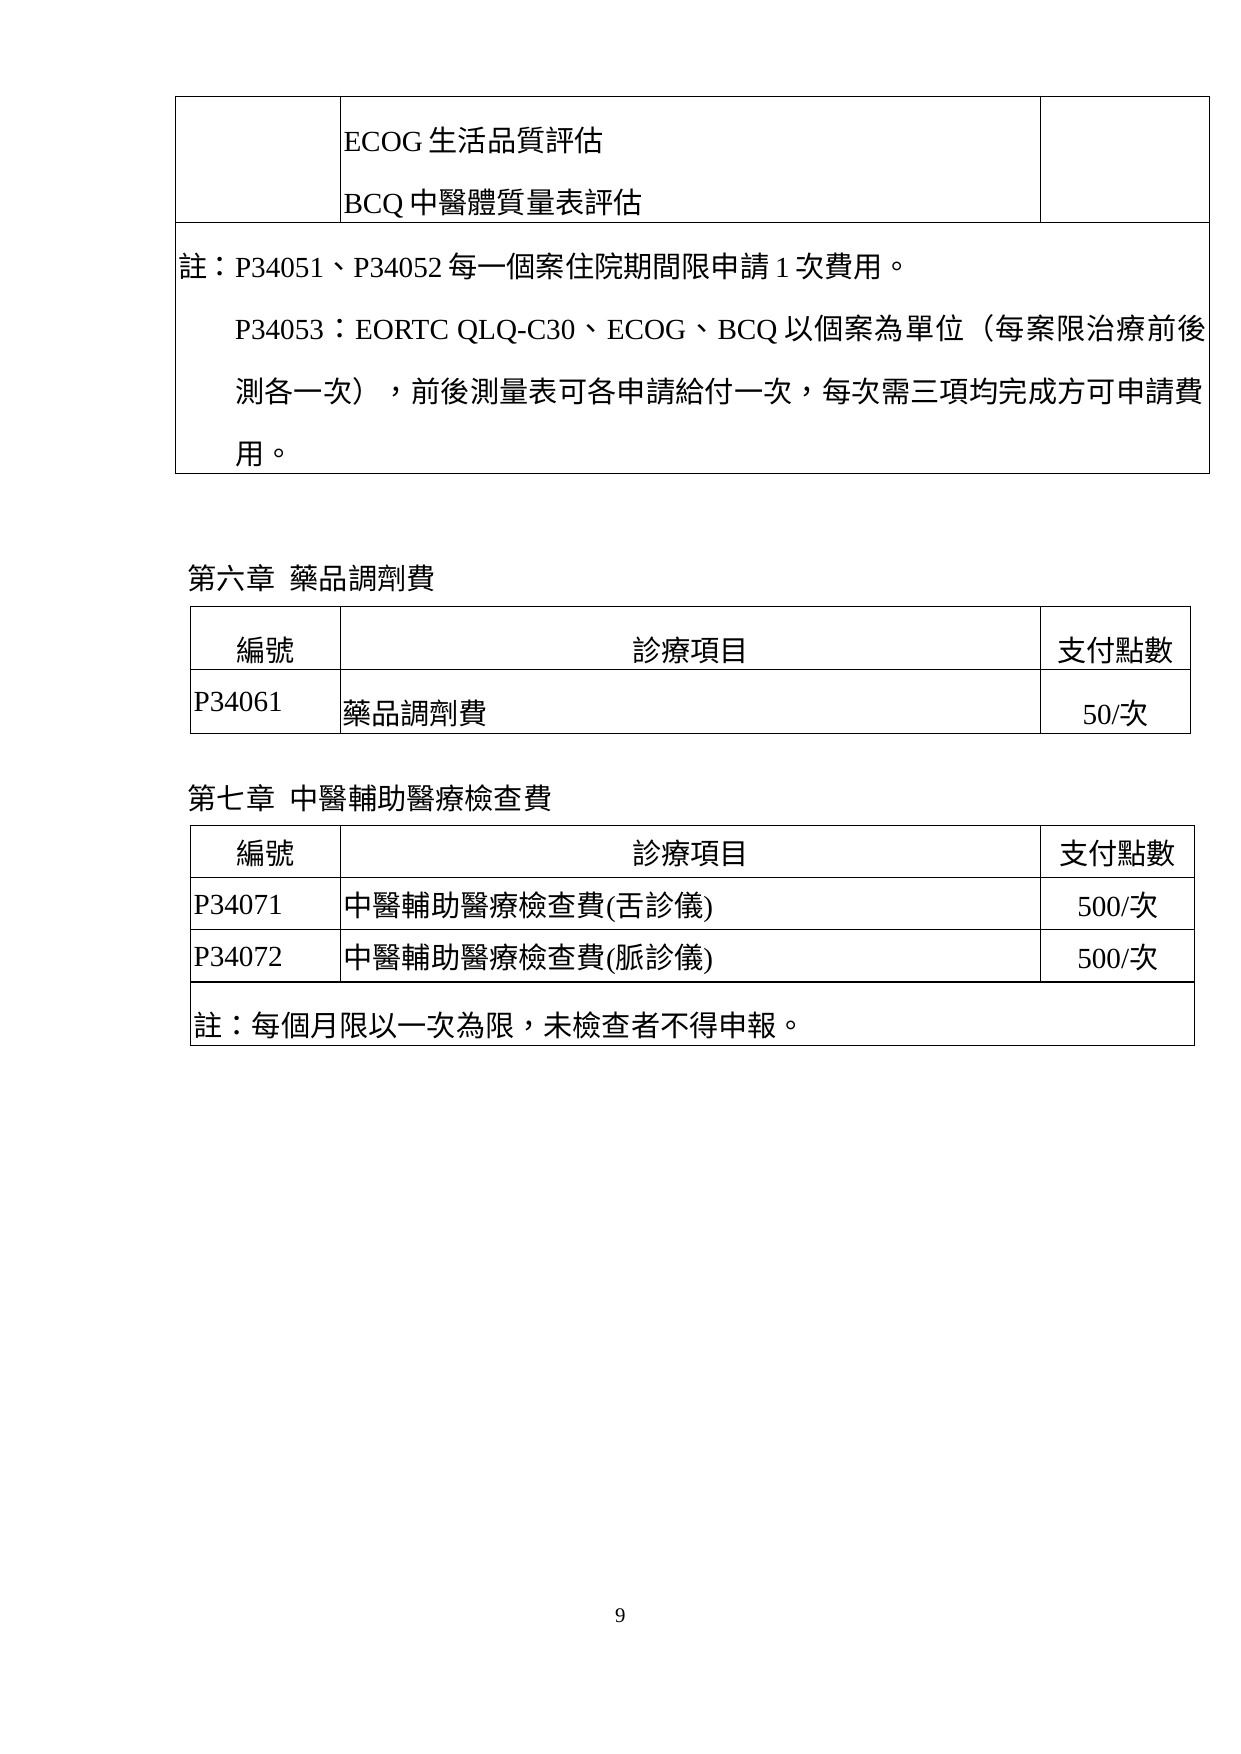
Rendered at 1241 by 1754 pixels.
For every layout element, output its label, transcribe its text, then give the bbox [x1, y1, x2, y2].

table_header 支付點數 [1041, 826, 1194, 877]
table_cell 註：每個月限以一次為限，未檢查者不得申報。 [191, 983, 1194, 1045]
table_header 診療項目 [341, 607, 1040, 669]
table_cell 500/次 [1041, 878, 1194, 929]
table_cell 50/次 [1041, 670, 1190, 733]
table_cell [1041, 97, 1209, 222]
table_cell P34061 [191, 670, 340, 733]
table_cell [176, 97, 340, 222]
table_header 支付點數 [1041, 607, 1190, 669]
text 第六章 藥品調劑費 [187, 556, 1053, 598]
table_cell P34072 [191, 930, 340, 981]
table_cell 500/次 [1041, 930, 1194, 981]
table_header 診療項目 [341, 826, 1040, 877]
table_cell 中醫輔助醫療檢查費(脈診儀) [341, 930, 1040, 981]
table_header 編號 [191, 826, 340, 877]
table_cell 中醫輔助醫療檢查費(舌診儀) [341, 878, 1040, 929]
table_cell ECOG生活品質評估 BCQ中醫體質量表評估 [341, 97, 1040, 222]
table_cell P34071 [191, 878, 340, 929]
table_cell 註：P34051、P34052每一個案住院期間限申請1次費用。 P34053：EORTC QLQ-C30、ECOG、BCQ以個案為單位（每案限治療前後測各一次），前後測量表可各申請給付一次，每次需三項均完成方可申請費用。 [176, 223, 1209, 473]
table_cell 藥品調劑費 [341, 670, 1040, 733]
text 第七章 中醫輔助醫療檢查費 [187, 775, 1053, 818]
table_header 編號 [191, 607, 340, 669]
